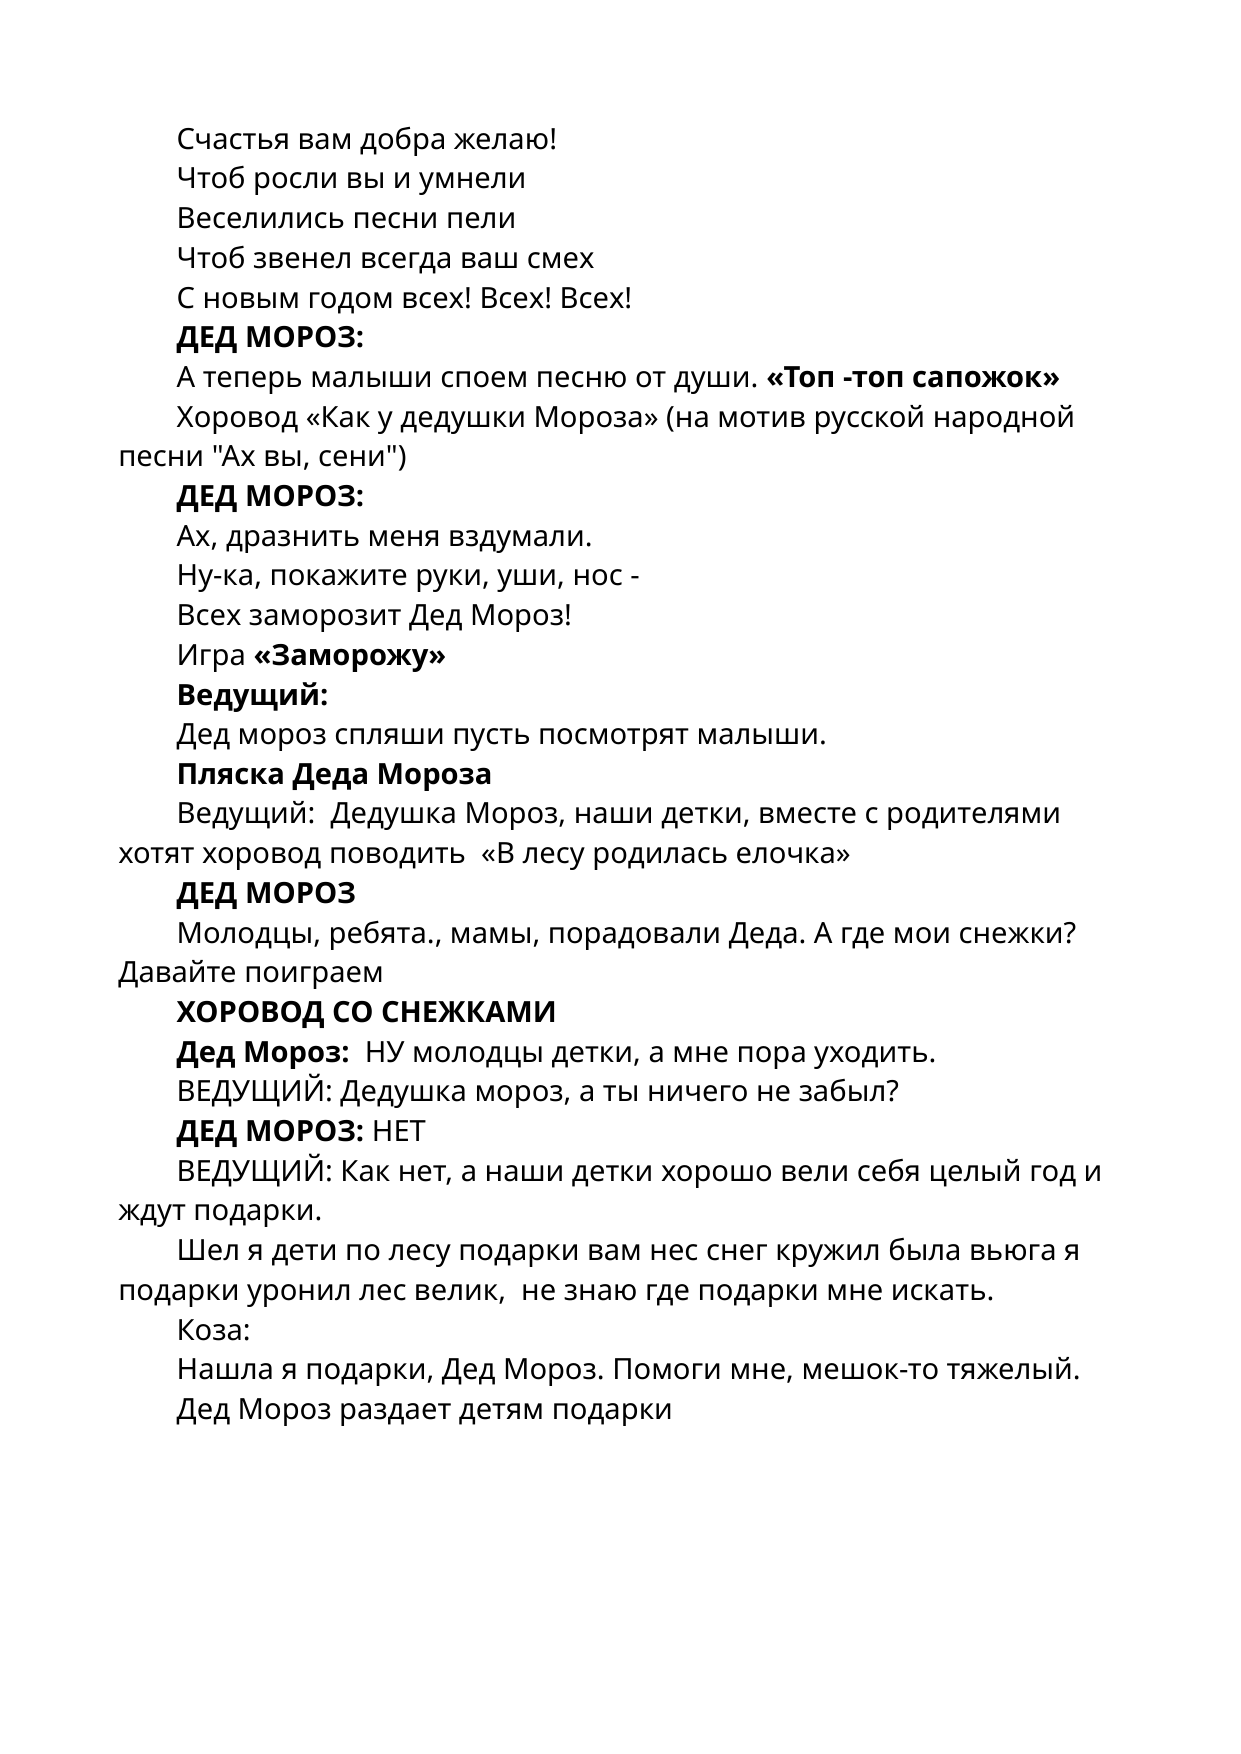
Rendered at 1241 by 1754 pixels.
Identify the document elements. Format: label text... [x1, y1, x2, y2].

text ДЕД МОРОЗ: [118, 475, 1122, 515]
text Веселились песни пели [118, 197, 1122, 237]
text Чтоб звенел всегда ваш смех [118, 237, 1122, 277]
text Молодцы, ребята., мамы, порадовали Деда. А где мои снежки? Давайте поиграем [118, 912, 1122, 991]
text Чтоб росли вы и умнели [118, 158, 1122, 197]
text Ведущий: [118, 674, 1122, 713]
text А теперь малыши споем песню от души. «Топ -топ сапожок» [118, 356, 1122, 396]
text ХОРОВОД СО СНЕЖКАМИ [118, 991, 1122, 1031]
text Ведущий: Дедушка Мороз, наши детки, вместе с родителями хотят хоровод поводить «В лесу родилась елочка» [118, 793, 1122, 872]
text Счастья вам добра желаю! [118, 118, 1122, 158]
text Дед Мороз: НУ молодцы детки, а мне пора уходить. [118, 1031, 1122, 1071]
text ВЕДУЩИЙ: Как нет, а наши детки хорошо вели себя целый год и ждут подарки. [118, 1150, 1122, 1229]
text С новым годом всех! Всех! Всех! [118, 277, 1122, 317]
text Пляска Деда Мороза [118, 753, 1122, 793]
text Дед мороз спляши пусть посмотрят малыши. [118, 713, 1122, 753]
text ДЕД МОРОЗ: НЕТ [118, 1110, 1122, 1150]
text Шел я дети по лесу подарки вам нес снег кружил была вьюга я подарки уронил лес велик, не знаю где подарки мне искать. [118, 1229, 1122, 1309]
text Нашла я подарки, Дед Мороз. Помоги мне, мешок-то тяжелый. [118, 1348, 1122, 1388]
text ВЕДУЩИЙ: Дедушка мороз, а ты ничего не забыл? [118, 1071, 1122, 1110]
text Всех заморозит Дед Мороз! [118, 594, 1122, 634]
text Ах, дразнить меня вздумали. [118, 515, 1122, 555]
text ДЕД МОРОЗ: [118, 317, 1122, 356]
text Коза: [118, 1309, 1122, 1348]
text Хоровод «Как у дедушки Мороза» (на мотив русской народной песни "Ах вы, сени") [118, 396, 1122, 475]
text Игра «Заморожу» [118, 634, 1122, 674]
text ДЕД МОРОЗ [118, 872, 1122, 912]
text Ну-ка, покажите руки, уши, нос - [118, 555, 1122, 594]
text Дед Мороз раздает детям подарки [118, 1388, 1122, 1428]
